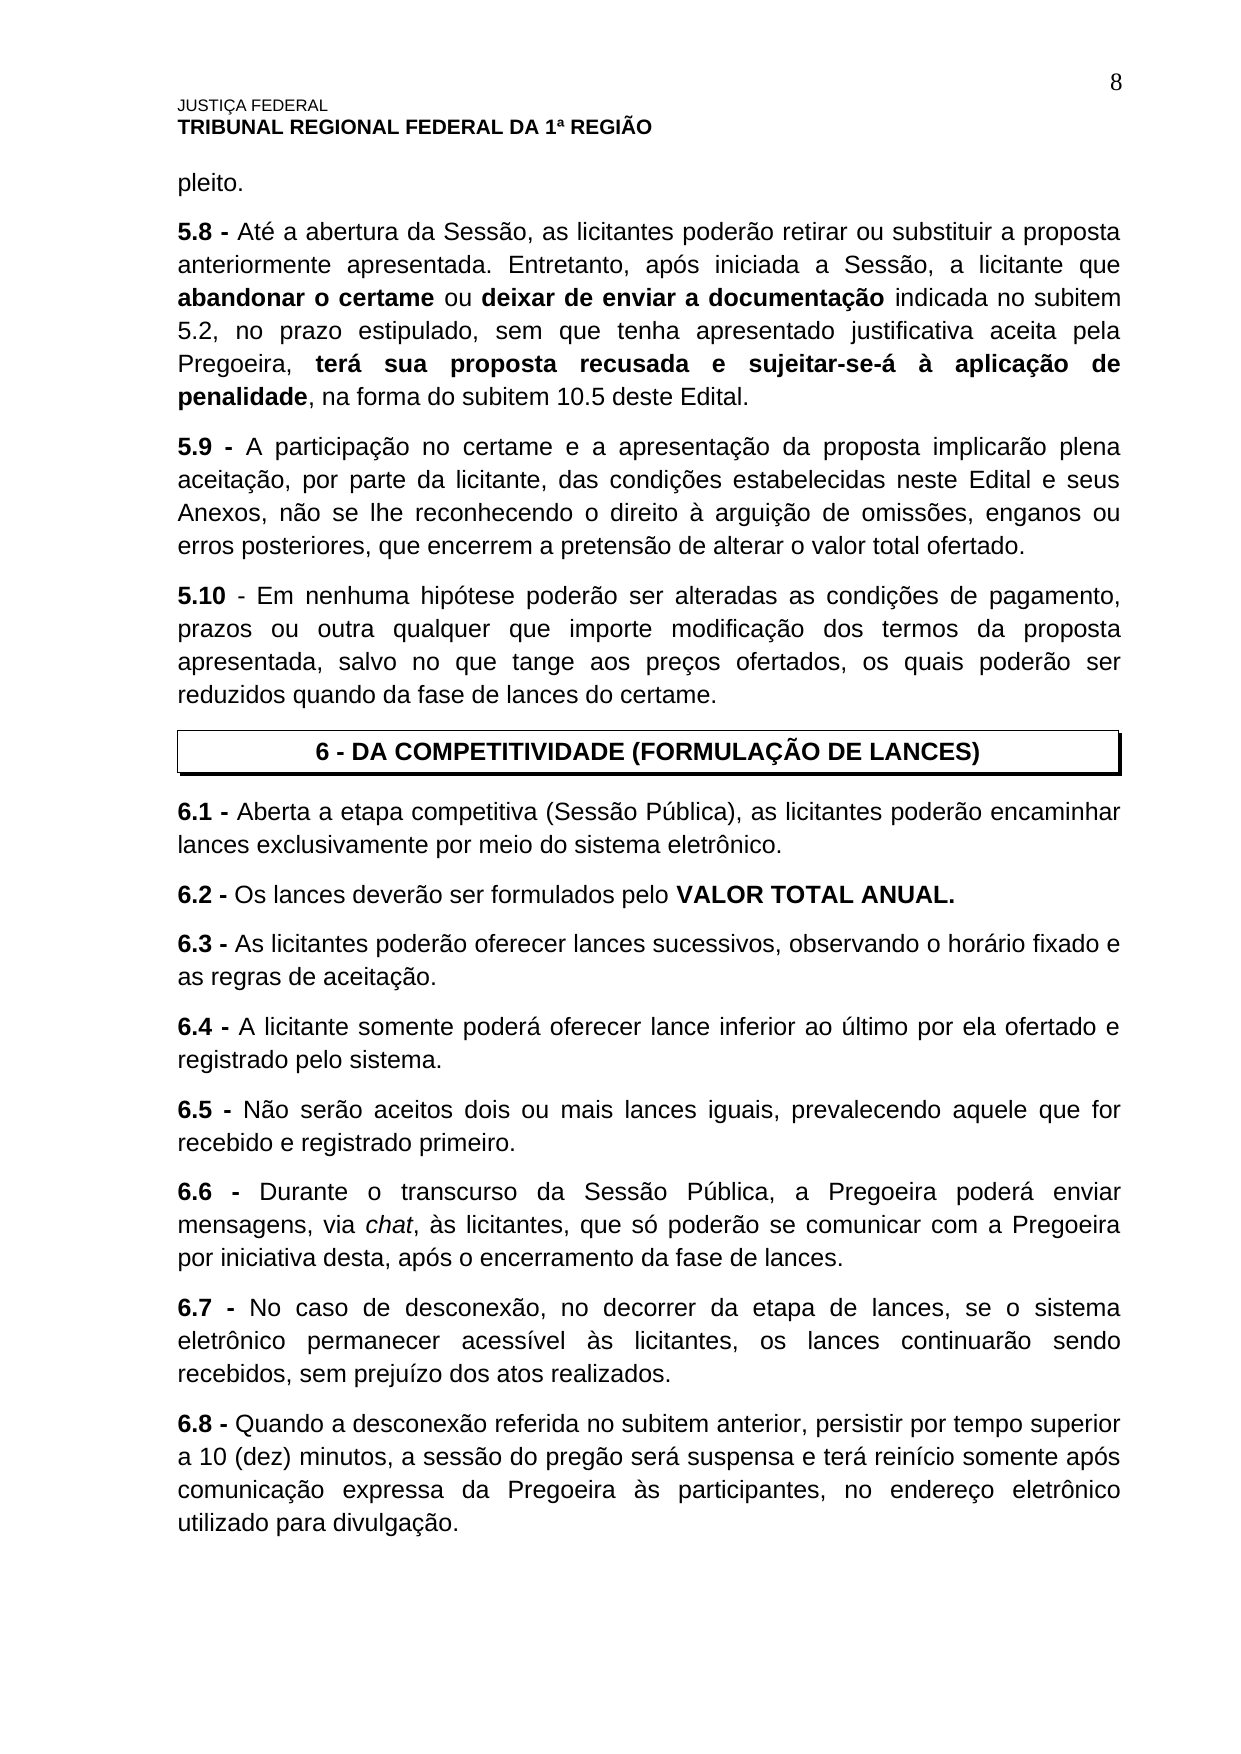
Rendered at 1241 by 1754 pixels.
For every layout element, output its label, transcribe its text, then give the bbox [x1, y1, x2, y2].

text 6.7 - No caso de desconexão, no decorrer da etapa de lances, se o sistema eletrônico permanecer acessível às licitantes, os lances continuarão sendo recebidos, sem prejuízo dos atos realizados. [177, 1293, 1122, 1388]
text 6.5 - Não serão aceitos dois ou mais lances iguais, prevalecendo aquele que for recebido e registrado primeiro. [177, 1095, 1122, 1156]
text 6.6 - Durante o transcurso da Sessão Pública, a Pregoeira poderá enviar mensagens, via chat, às licitantes, que só poderão se comunicar com a Pregoeira por iniciativa desta, após o encerramento da fase de lances. [177, 1177, 1122, 1272]
text 5.9 - A participação no certame e a apresentação da proposta implicarão plena aceitação, por parte da licitante, das condições estabelecidas neste Edital e seus Anexos, não se lhe reconhecendo o direito à arguição de omissões, enganos ou erros posteriores, que encerrem a pretensão de alterar o valor total ofertado. [177, 432, 1122, 560]
text 6.4 - A licitante somente poderá oferecer lance inferior ao último por ela ofertado e registrado pelo sistema. [177, 1012, 1122, 1074]
text 6.3 - As licitantes poderão oferecer lances sucessivos, observando o horário fixado e as regras de aceitação. [177, 929, 1122, 991]
text 5.10 - Em nenhuma hipótese poderão ser alteradas as condições de pagamento, prazos ou outra qualquer que importe modificação dos termos da proposta apresentada, salvo no que tange aos preços ofertados, os quais poderão ser reduzidos quando da fase de lances do certame. [177, 581, 1122, 708]
text 6.8 - Quando a desconexão referida no subitem anterior, persistir por tempo superior a 10 (dez) minutos, a sessão do pregão será suspensa e terá reinício somente após comunicação expressa da Pregoeira às participantes, no endereço eletrônico utilizado para divulgação. [177, 1409, 1122, 1537]
text pleito. [177, 167, 1122, 196]
text 5.8 - Até a abertura da Sessão, as licitantes poderão retirar ou substituir a proposta anteriormente apresentada. Entretanto, após iniciada a Sessão, a licitante que abandonar o certame ou deixar de enviar a documentação indicada no subitem 5.2, no prazo estipulado, sem que tenha apresentado justificativa aceita pela Pregoeira, terá sua proposta recusada e sujeitar-se-á à aplicação de penalidade, na forma do subitem 10.5 deste Edital. [177, 217, 1122, 411]
text 6.2 - Os lances deverão ser formulados pelo VALOR TOTAL ANUAL. [177, 879, 1122, 908]
text 6.1 - Aberta a etapa competitiva (Sessão Pública), as licitantes poderão encaminhar lances exclusivamente por meio do sistema eletrônico. [177, 797, 1122, 859]
text 6 - DA COMPETITIVIDADE (FORMULAÇÃO DE LANCES) [178, 731, 1118, 772]
